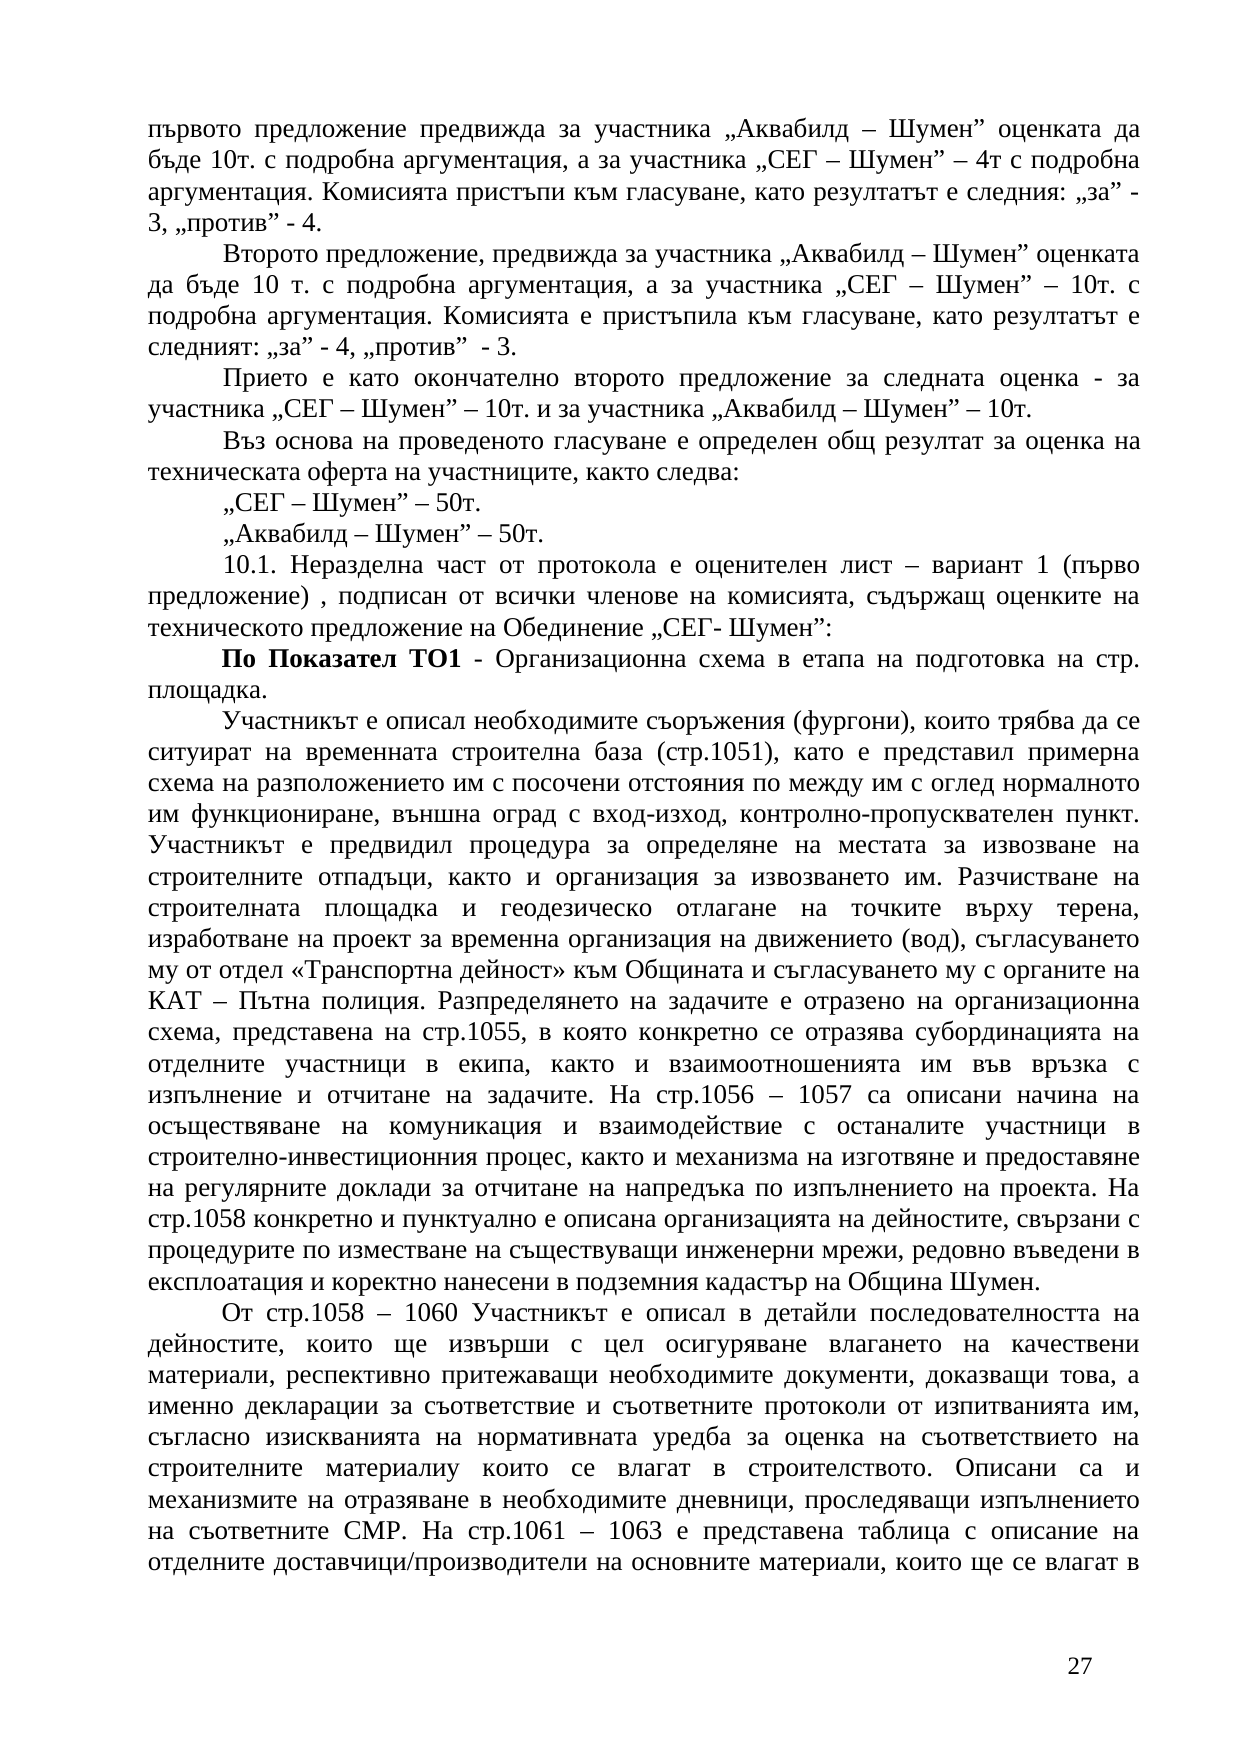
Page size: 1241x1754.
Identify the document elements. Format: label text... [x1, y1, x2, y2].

text Участникът е описал необходимите съоръжения (фургони), които трябва да се ситуират на временната строителна база (стр.1051), като е представил примерна схема на разположението им с посочени отстояния по между им с оглед нормалното им функциониране, външна оград с вход-изход, контролно-пропусквателен пункт. Участникът е предвидил процедура за определяне на местата за извозване на строителните отпадъци, както и организация за извозването им. Разчистване на строителната площадка и геодезическо отлагане на точките върху терена, изработване на проект за временна организация на движението (вод), съгласуването му от отдел «Транспортна дейност» към Общината и съгласуването му с органите на КАТ – Пътна полиция. Разпределянето на задачите е отразено на организационна схема, представена на стр.1055, в която конкретно се отразява субординацията на отделните участници в екипа, както и взаимоотношенията им във връзка с изпълнение и отчитане на задачите. На стр.1056 – 1057 са описани начина на осъществяване на комуникация и взаимодействие с останалите участници в строително-инвестиционния процес, както и механизма на изготвяне и предоставяне на регулярните доклади за отчитане на напредъка по изпълнението на проекта. На стр.1058 конкретно и пунктуално е описана организацията на дейностите, свързани с процедурите по изместване на съществуващи инженерни мрежи, редовно въведени в експлоатация и коректно нанесени в подземния кадастър на Община Шумен. [148, 704, 1141, 1296]
text Въз основа на проведеното гласуване е определен общ резултат за оценка на техническата оферта на участниците, както следва: [148, 424, 1141, 486]
text „СЕГ – Шумен” – 50т. [148, 486, 1141, 517]
text първото предложение предвижда за участника „Аквабилд – Шумен” оценката да бъде 10т. с подробна аргументация, а за участника „СЕГ – Шумен” – 4т с подробна аргументация. Комисията пристъпи към гласуване, като резултатът е следния: „за” - 3, „против” - 4. [148, 112, 1141, 237]
text „Аквабилд – Шумен” – 50т. [148, 517, 1141, 548]
text По Показател ТО1 - Организационна схема в етапа на подготовка на стр. площадка. [148, 642, 1141, 704]
text Второто предложение, предвижда за участника „Аквабилд – Шумен” оценката да бъде 10 т. с подробна аргументация, а за участника „СЕГ – Шумен” – 10т. с подробна аргументация. Комисията е пристъпила към гласуване, като резултатът е следният: „за” - 4, „против” - 3. [148, 237, 1141, 361]
text Прието е като окончателно второто предложение за следната оценка - за участника „СЕГ – Шумен” – 10т. и за участника „Аквабилд – Шумен” – 10т. [148, 361, 1141, 424]
text 10.1. Неразделна част от протокола е оценителен лист – вариант 1 (първо предложение) , подписан от всички членове на комисията, съдържащ оценките на техническото предложение на Обединение „СЕГ- Шумен”: [148, 548, 1141, 642]
text От стр.1058 – 1060 Участникът е описал в детайли последователността на дейностите, които ще извърши с цел осигуряване влагането на качествени материали, респективно притежаващи необходимите документи, доказващи това, а именно декларации за съответствие и съответните протоколи от изпитванията им, съгласно изискванията на нормативната уредба за оценка на съответствието на строителните материалиу които се влагат в строителството. Описани са и механизмите на отразяване в необходимите дневници, проследяващи изпълнението на съответните СМР. На стр.1061 – 1063 е представена таблица с описание на отделните доставчици/производители на основните материали, които ще се влагат в [148, 1296, 1141, 1576]
